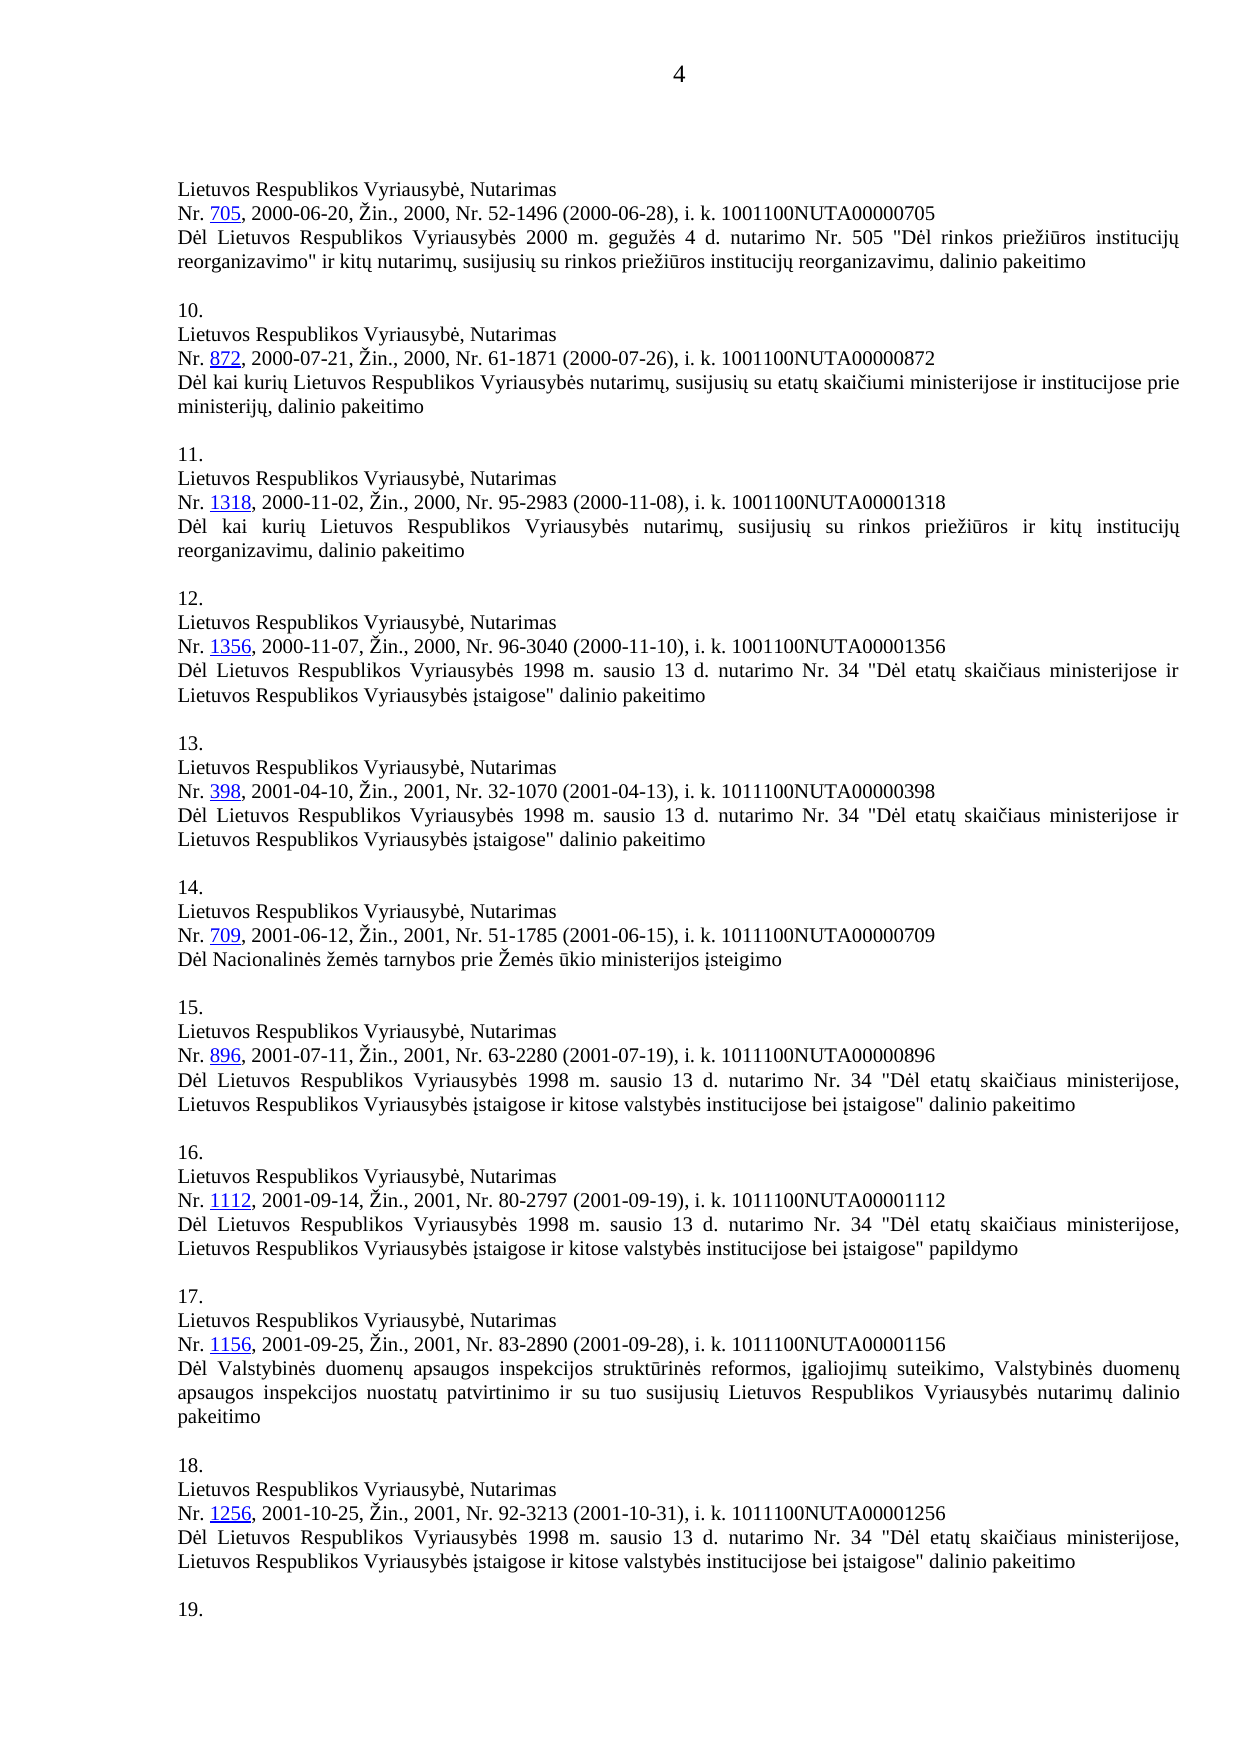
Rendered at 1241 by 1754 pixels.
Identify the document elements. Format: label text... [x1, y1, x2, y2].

text Nr. 872, 2000-07-21, Žin., 2000, Nr. 61-1871 (2000-07-26), i. k. 1001100NUTA00000872 [177, 346, 1181, 370]
text Dėl Lietuvos Respublikos Vyriausybės 2000 m. gegužės 4 d. nutarimo Nr. 505 "Dėl rinkos priežiūros institucijų reorganizavimo" ir kitų nutarimų, susijusių su rinkos priežiūros institucijų reorganizavimu, dalinio pakeitimo [177, 225, 1181, 273]
text Dėl Lietuvos Respublikos Vyriausybės 1998 m. sausio 13 d. nutarimo Nr. 34 "Dėl etatų skaičiaus ministerijose, Lietuvos Respublikos Vyriausybės įstaigose ir kitose valstybės institucijose bei įstaigose" dalinio pakeitimo [177, 1067, 1181, 1116]
text Dėl kai kurių Lietuvos Respublikos Vyriausybės nutarimų, susijusių su rinkos priežiūros ir kitų institucijų reorganizavimu, dalinio pakeitimo [177, 514, 1181, 562]
text Nr. 896, 2001-07-11, Žin., 2001, Nr. 63-2280 (2001-07-19), i. k. 1011100NUTA00000896 [177, 1043, 1181, 1067]
text Dėl Valstybinės duomenų apsaugos inspekcijos struktūrinės reformos, įgaliojimų suteikimo, Valstybinės duomenų apsaugos inspekcijos nuostatų patvirtinimo ir su tuo susijusių Lietuvos Respublikos Vyriausybės nutarimų dalinio pakeitimo [177, 1356, 1181, 1428]
text 15. [177, 995, 1181, 1019]
text Dėl Lietuvos Respublikos Vyriausybės 1998 m. sausio 13 d. nutarimo Nr. 34 "Dėl etatų skaičiaus ministerijose, Lietuvos Respublikos Vyriausybės įstaigose ir kitose valstybės institucijose bei įstaigose" papildymo [177, 1212, 1181, 1260]
text Lietuvos Respublikos Vyriausybė, Nutarimas [177, 899, 1181, 923]
text 14. [177, 875, 1181, 899]
text 11. [177, 442, 1181, 466]
text Nr. 709, 2001-06-12, Žin., 2001, Nr. 51-1785 (2001-06-15), i. k. 1011100NUTA00000709 [177, 923, 1181, 947]
text Nr. 398, 2001-04-10, Žin., 2001, Nr. 32-1070 (2001-04-13), i. k. 1011100NUTA00000398 [177, 779, 1181, 803]
text Lietuvos Respublikos Vyriausybė, Nutarimas [177, 1019, 1181, 1043]
text Nr. 1112, 2001-09-14, Žin., 2001, Nr. 80-2797 (2001-09-19), i. k. 1011100NUTA00001112 [177, 1188, 1181, 1212]
text Dėl Lietuvos Respublikos Vyriausybės 1998 m. sausio 13 d. nutarimo Nr. 34 "Dėl etatų skaičiaus ministerijose ir Lietuvos Respublikos Vyriausybės įstaigose" dalinio pakeitimo [177, 658, 1181, 707]
text Nr. 1356, 2000-11-07, Žin., 2000, Nr. 96-3040 (2000-11-10), i. k. 1001100NUTA00001356 [177, 634, 1181, 658]
text 17. [177, 1284, 1181, 1308]
text Lietuvos Respublikos Vyriausybė, Nutarimas [177, 177, 1181, 201]
text Lietuvos Respublikos Vyriausybė, Nutarimas [177, 1164, 1181, 1188]
text 19. [177, 1597, 1181, 1621]
text Dėl Nacionalinės žemės tarnybos prie Žemės ūkio ministerijos įsteigimo [177, 947, 1181, 971]
text 18. [177, 1452, 1181, 1477]
text Nr. 1318, 2000-11-02, Žin., 2000, Nr. 95-2983 (2000-11-08), i. k. 1001100NUTA00001318 [177, 490, 1181, 514]
text 10. [177, 297, 1181, 322]
text Lietuvos Respublikos Vyriausybė, Nutarimas [177, 610, 1181, 634]
text Nr. 1156, 2001-09-25, Žin., 2001, Nr. 83-2890 (2001-09-28), i. k. 1011100NUTA00001156 [177, 1332, 1181, 1356]
text 13. [177, 731, 1181, 755]
text Dėl kai kurių Lietuvos Respublikos Vyriausybės nutarimų, susijusių su etatų skaičiumi ministerijose ir institucijose prie ministerijų, dalinio pakeitimo [177, 370, 1181, 418]
text 12. [177, 586, 1181, 610]
text Lietuvos Respublikos Vyriausybė, Nutarimas [177, 755, 1181, 779]
text Dėl Lietuvos Respublikos Vyriausybės 1998 m. sausio 13 d. nutarimo Nr. 34 "Dėl etatų skaičiaus ministerijose, Lietuvos Respublikos Vyriausybės įstaigose ir kitose valstybės institucijose bei įstaigose" dalinio pakeitimo [177, 1525, 1181, 1573]
text Lietuvos Respublikos Vyriausybė, Nutarimas [177, 466, 1181, 490]
text Lietuvos Respublikos Vyriausybė, Nutarimas [177, 322, 1181, 346]
text Dėl Lietuvos Respublikos Vyriausybės 1998 m. sausio 13 d. nutarimo Nr. 34 "Dėl etatų skaičiaus ministerijose ir Lietuvos Respublikos Vyriausybės įstaigose" dalinio pakeitimo [177, 803, 1181, 851]
text Nr. 1256, 2001-10-25, Žin., 2001, Nr. 92-3213 (2001-10-31), i. k. 1011100NUTA00001256 [177, 1501, 1181, 1525]
text 16. [177, 1140, 1181, 1164]
text Nr. 705, 2000-06-20, Žin., 2000, Nr. 52-1496 (2000-06-28), i. k. 1001100NUTA00000705 [177, 201, 1181, 225]
text Lietuvos Respublikos Vyriausybė, Nutarimas [177, 1477, 1181, 1501]
text Lietuvos Respublikos Vyriausybė, Nutarimas [177, 1308, 1181, 1332]
